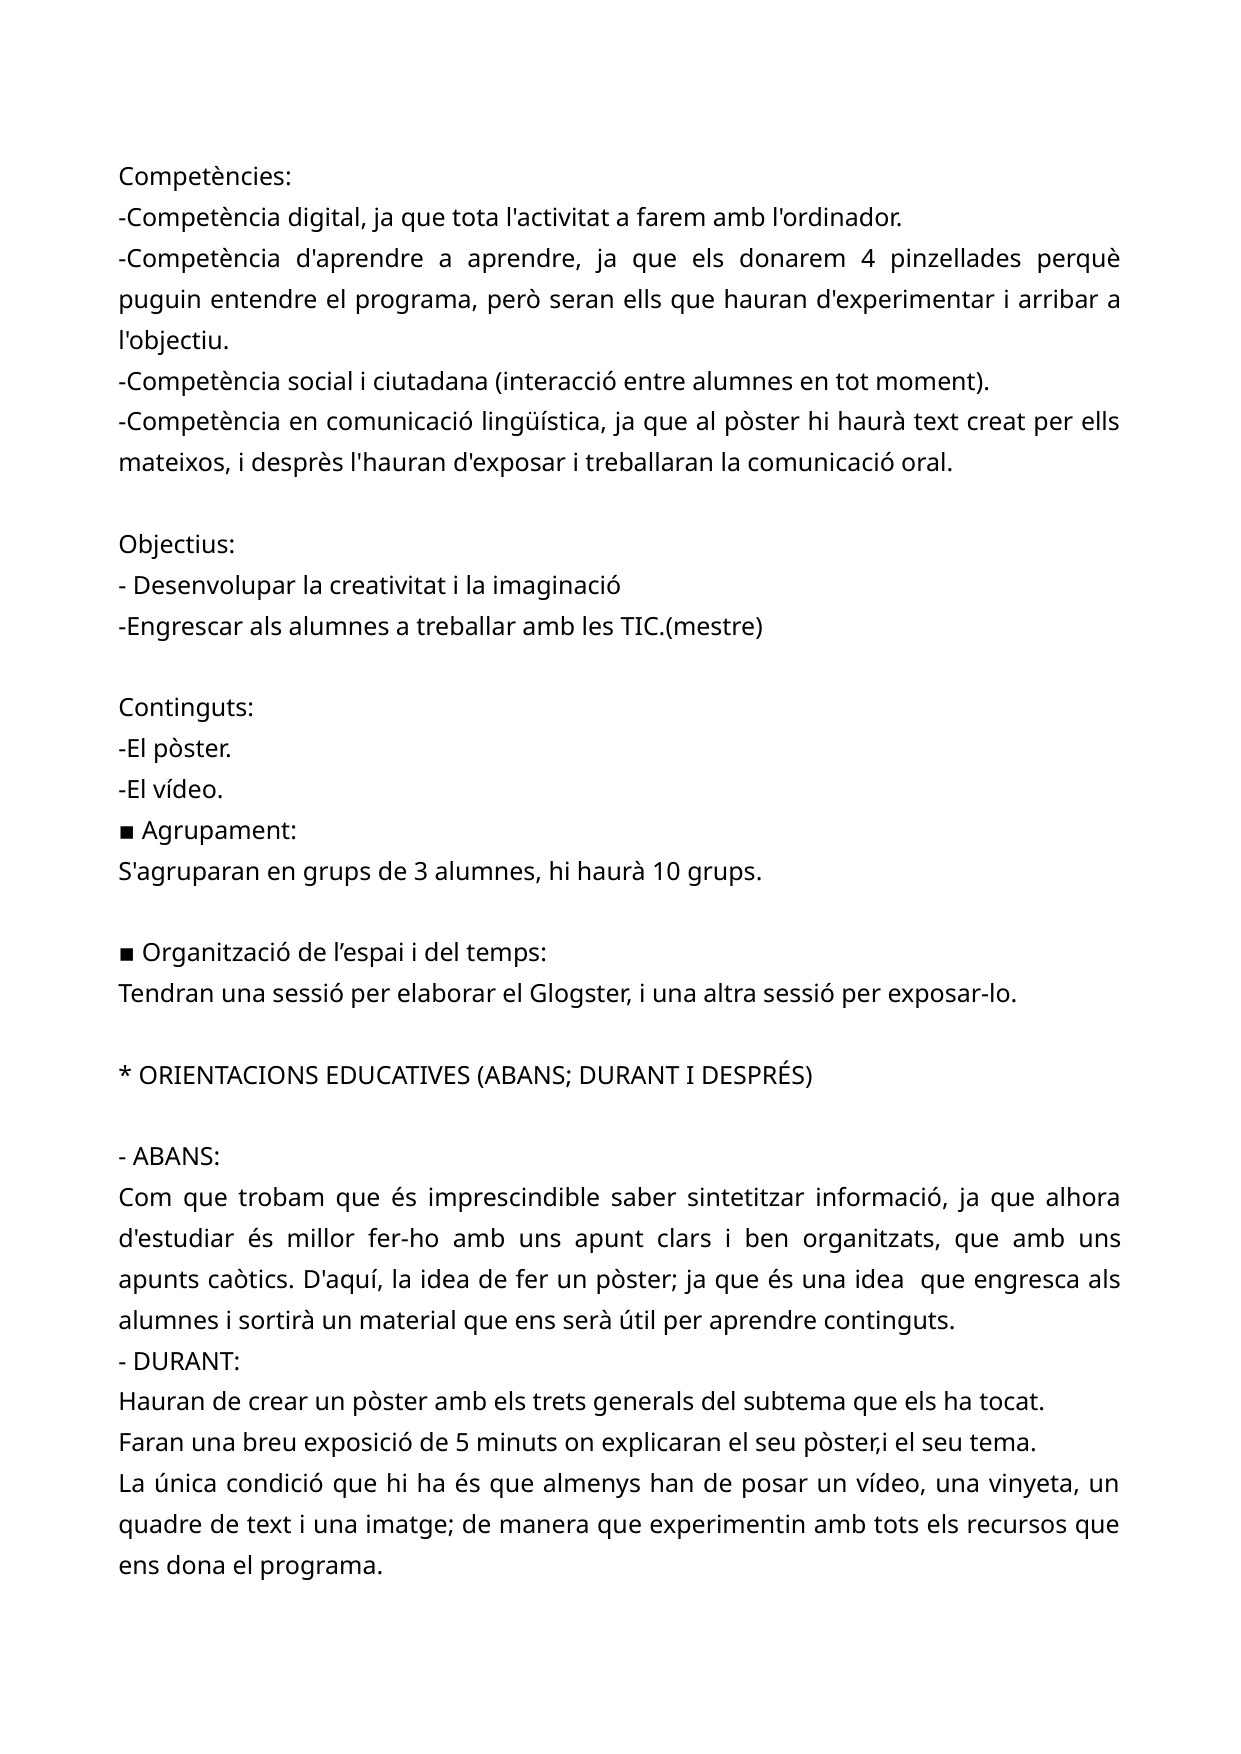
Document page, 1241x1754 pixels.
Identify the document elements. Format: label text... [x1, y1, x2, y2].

text Competències: [118, 159, 1122, 193]
text - Desenvolupar la creativitat i la imaginació [118, 567, 1122, 601]
text S'agruparan en grups de 3 alumnes, hi haurà 10 grups. [118, 853, 1122, 887]
text ▪ Organització de l’espai i del temps: [118, 935, 1122, 969]
text - DURANT: [118, 1343, 1122, 1377]
text -El pòster. [118, 731, 1122, 765]
text Faran una breu exposició de 5 minuts on explicaran el seu pòster,i el seu tema. [118, 1425, 1122, 1459]
text Tendran una sessió per elaborar el Glogster, i una altra sessió per exposar-lo. [118, 976, 1122, 1010]
text Com que trobam que és imprescindible saber sintetitzar informació, ja que alhora d'estudiar és millor fer-ho amb uns apunt clars i ben organitzats, que amb uns apunts caòtics. D'aquí, la idea de fer un pòster; ja que és una idea que engresca als alumnes i sortirà un material que ens serà útil per aprendre continguts. [118, 1180, 1122, 1336]
text -El vídeo. [118, 771, 1122, 806]
text -Engrescar als alumnes a treballar amb les TIC.(mestre) [118, 608, 1122, 642]
text Continguts: [118, 690, 1122, 724]
text -Competència digital, ja que tota l'activitat a farem amb l'ordinador. [118, 200, 1122, 234]
text -Competència en comunicació lingüística, ja que al pòster hi haurà text creat per ells mateixos, i desprès l'hauran d'exposar i treballaran la comunicació oral. [118, 404, 1122, 479]
text * ORIENTACIONS EDUCATIVES (ABANS; DURANT I DESPRÉS) [118, 1057, 1122, 1091]
text La única condició que hi ha és que almenys han de posar un vídeo, una vinyeta, un quadre de text i una imatge; de manera que experimentin amb tots els recursos que ens dona el programa. [118, 1466, 1122, 1581]
text -Competència social i ciutadana (interacció entre alumnes en tot moment). [118, 363, 1122, 397]
text Objectius: [118, 526, 1122, 561]
text ▪ Agrupament: [118, 812, 1122, 846]
text - ABANS: [118, 1139, 1122, 1173]
text Hauran de crear un pòster amb els trets generals del subtema que els ha tocat. [118, 1384, 1122, 1418]
text -Competència d'aprendre a aprendre, ja que els donarem 4 pinzellades perquè puguin entendre el programa, però seran ells que hauran d'experimentar i arribar a l'objectiu. [118, 241, 1122, 356]
